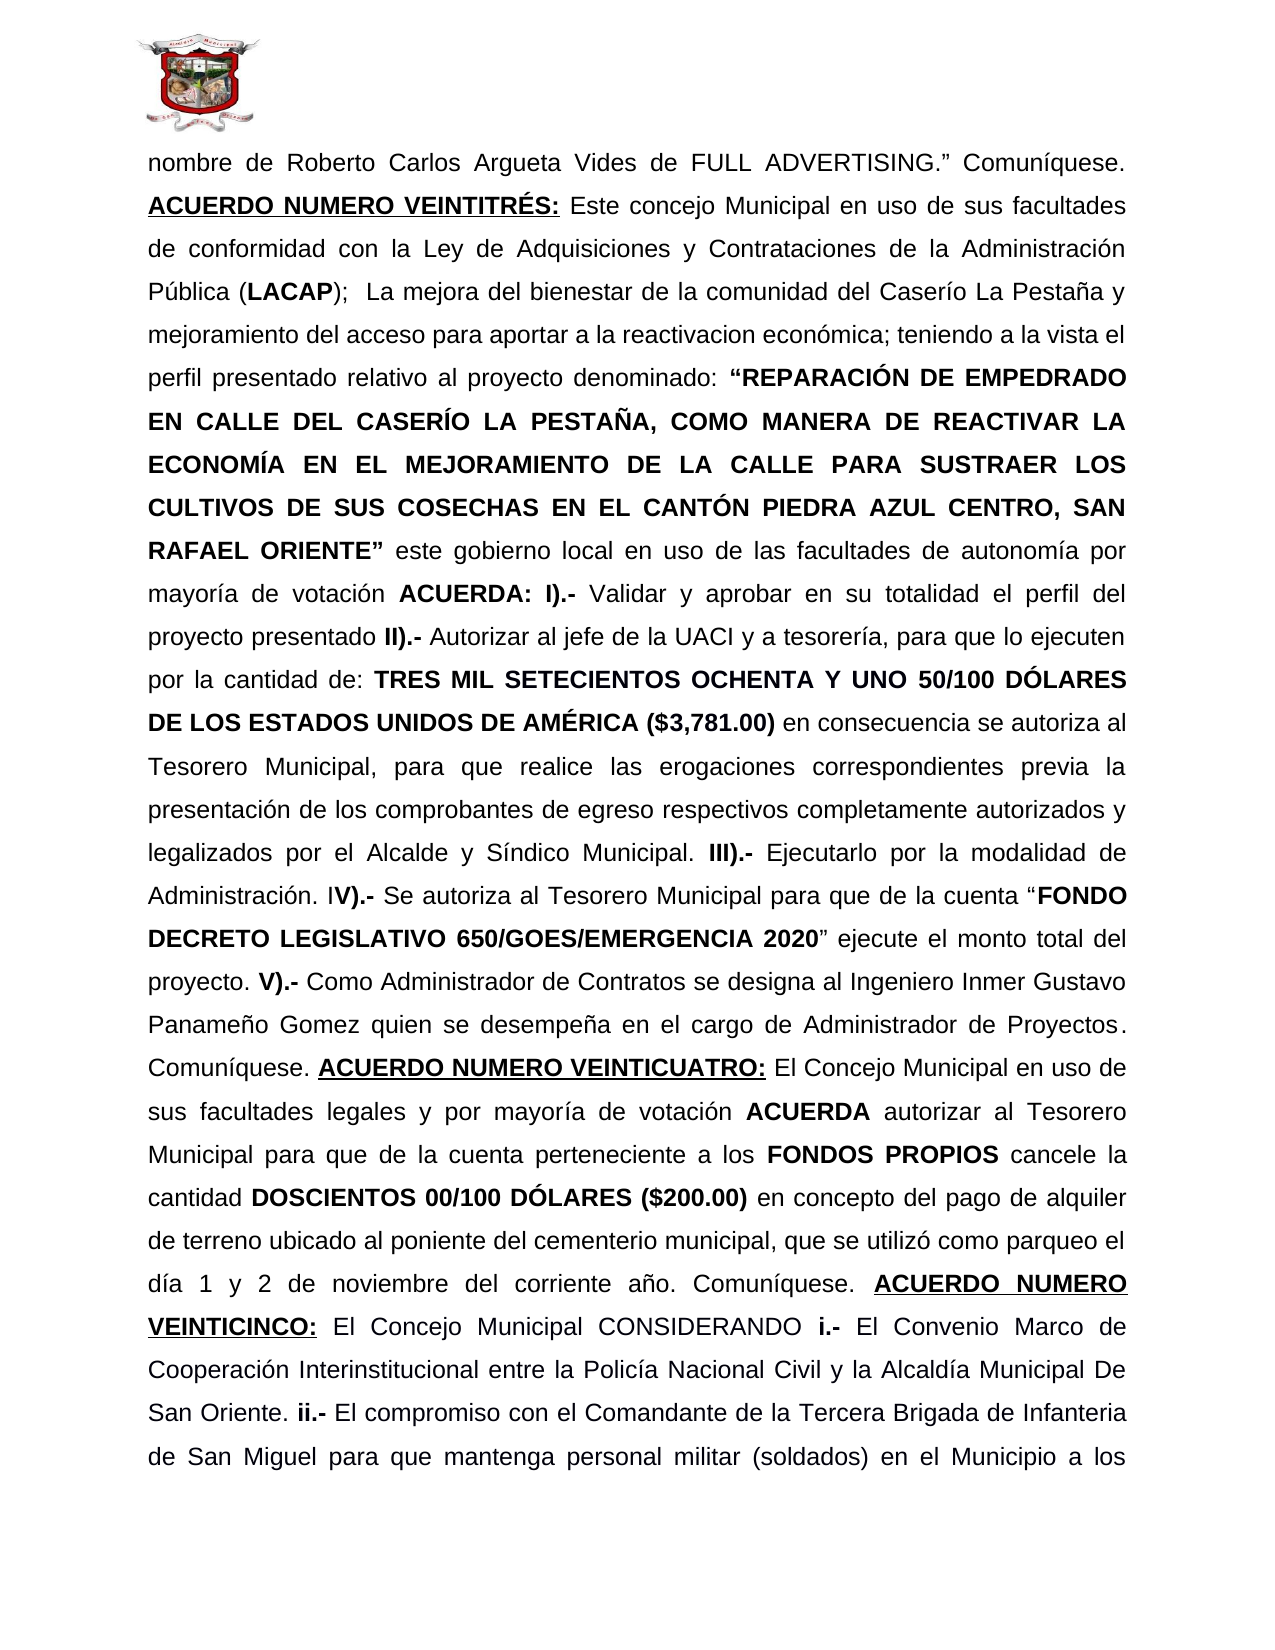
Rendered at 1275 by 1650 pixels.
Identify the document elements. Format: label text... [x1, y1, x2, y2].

text nombre de Roberto Carlos Argueta Vides de FULL ADVERTISING.” Comuníquese. ACUERDO NUMERO VEINTITRÉS: Este concejo Municipal en uso de sus facultades de conformidad con la Ley de Adquisiciones y Contrataciones de la Administración Pública (LACAP); La mejora del bienestar de la comunidad del Caserío La Pestaña y mejoramiento del acceso para aportar a la reactivacion económica; teniendo a la vista el perfil presentado relativo al proyecto denominado: “REPARACIÓN DE EMPEDRADO EN CALLE DEL CASERÍO LA PESTAÑA, COMO MANERA DE REACTIVAR LA ECONOMÍA EN EL MEJORAMIENTO DE LA CALLE PARA SUSTRAER LOS CULTIVOS DE SUS COSECHAS EN EL CANTÓN PIEDRA AZUL CENTRO, SAN RAFAEL ORIENTE” este gobierno local en uso de las facultades de autonomía por mayoría de votación ACUERDA: I).- Validar y aprobar en su totalidad el perfil del proyecto presentado II).- Autorizar al jefe de la UACI y a tesorería, para que lo ejecuten por la cantidad de: TRES MIL SETECIENTOS OCHENTA Y UNO 50/100 DÓLARES DE LOS ESTADOS UNIDOS DE AMÉRICA ($3,781.00) en consecuencia se autoriza al Tesorero Municipal, para que realice las erogaciones correspondientes previa la presentación de los comprobantes de egreso respectivos completamente autorizados y legalizados por el Alcalde y Síndico Municipal. III).- Ejecutarlo por la modalidad de Administración. IV).- Se autoriza al Tesorero Municipal para que de la cuenta “FONDO DECRETO LEGISLATIVO 650/GOES/EMERGENCIA 2020” ejecute el monto total del proyecto. V).- Como Administrador de Contratos se designa al Ingeniero Inmer Gustavo Panameño Gomez quien se desempeña en el cargo de Administrador de Proyectos. Comuníquese. ACUERDO NUMERO VEINTICUATRO: El Concejo Municipal en uso de sus facultades legales y por mayoría de votación ACUERDA autorizar al Tesorero Municipal para que de la cuenta perteneciente a los FONDOS PROPIOS cancele la cantidad DOSCIENTOS 00/100 DÓLARES ($200.00) en concepto del pago de alquiler de terreno ubicado al poniente del cementerio municipal, que se utilizó como parqueo el día 1 y 2 de noviembre del corriente año. Comuníquese. ACUERDO NUMERO VEINTICINCO: El Concejo Municipal CONSIDERANDO i.- El Convenio Marco de Cooperación Interinstitucional entre la Policía Nacional Civil y la Alcaldía Municipal De San Oriente. ii.- El compromiso con el Comandante de la Tercera Brigada de Infanteria de San Miguel para que mantenga personal militar (soldados) en el Municipio a los [148, 148, 1127, 1470]
